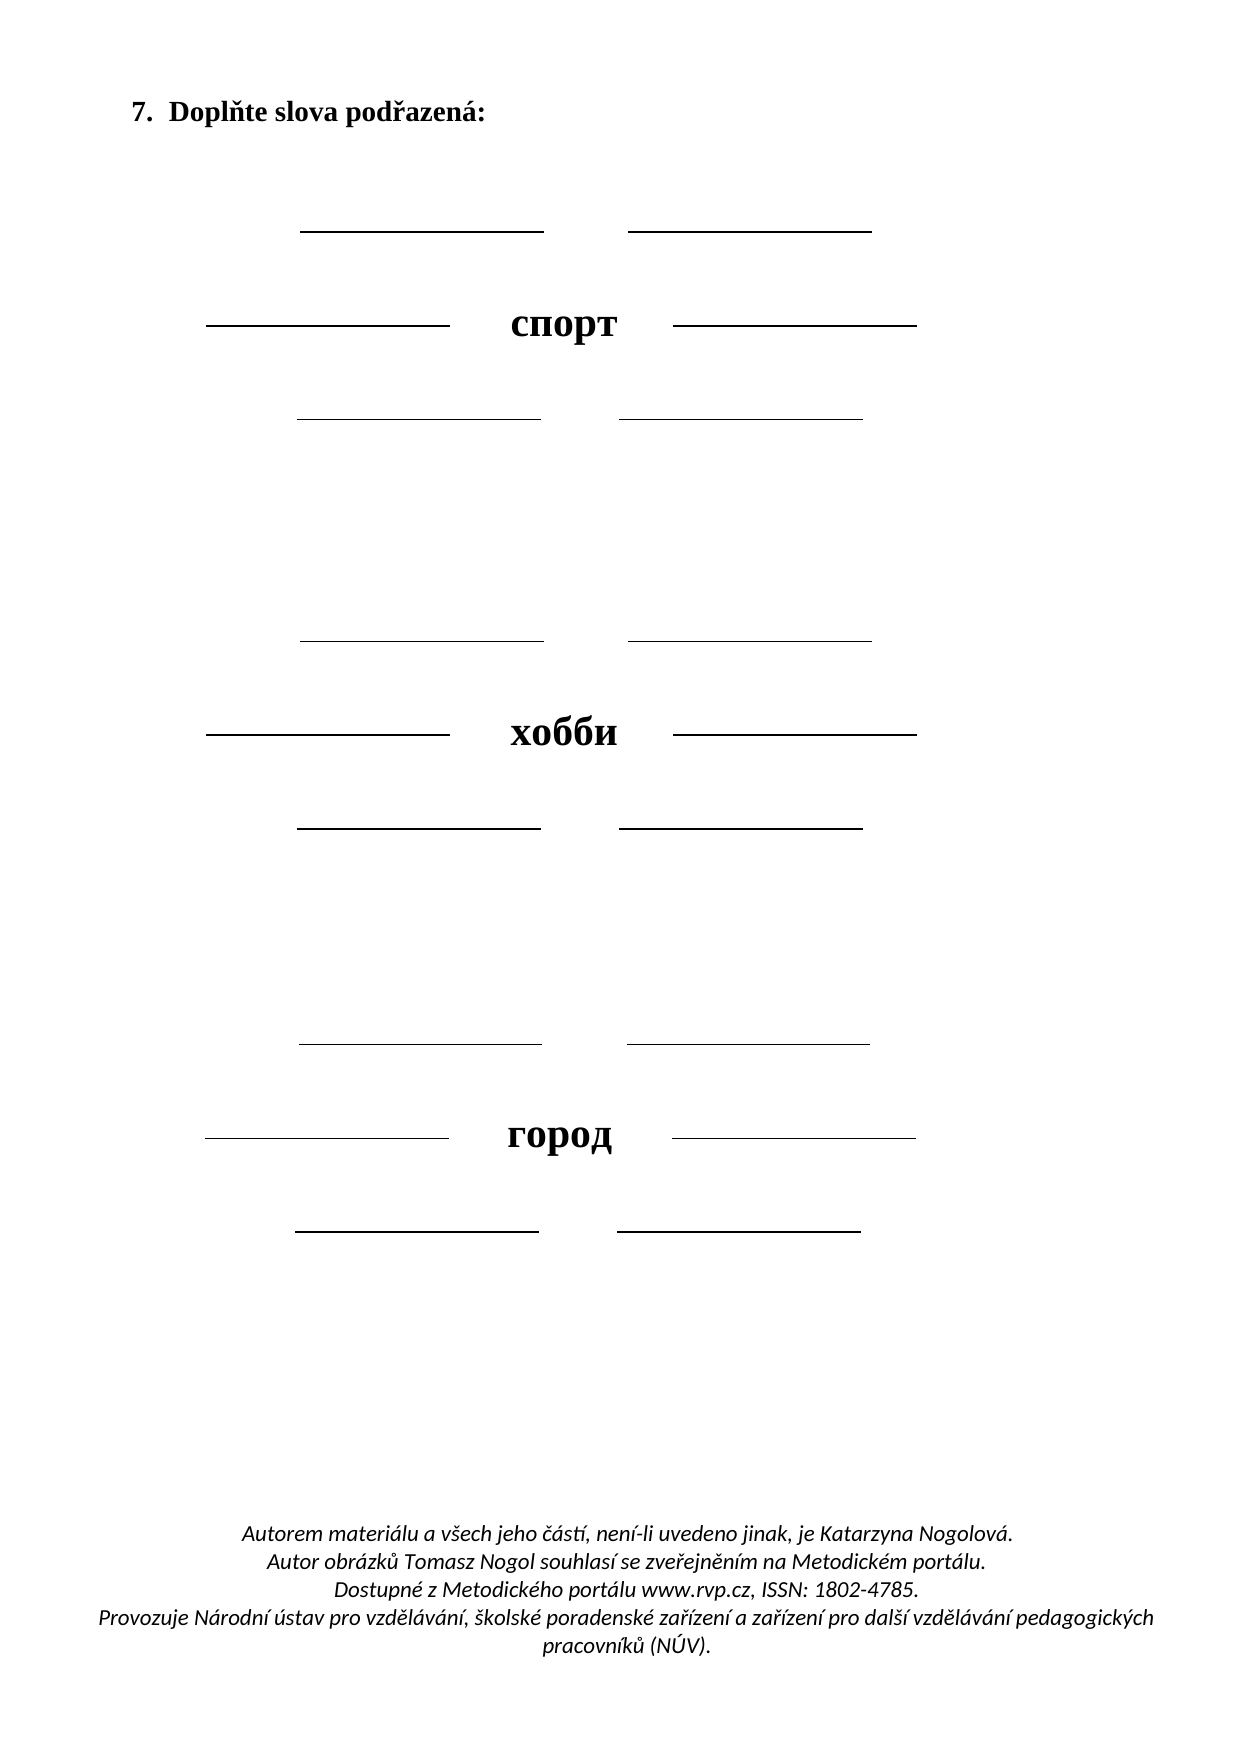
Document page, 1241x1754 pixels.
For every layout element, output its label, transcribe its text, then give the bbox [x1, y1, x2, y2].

text спорт [510, 297, 627, 345]
text хобби [510, 707, 627, 755]
list Doplňte slova podřazená: [131, 94, 1162, 127]
